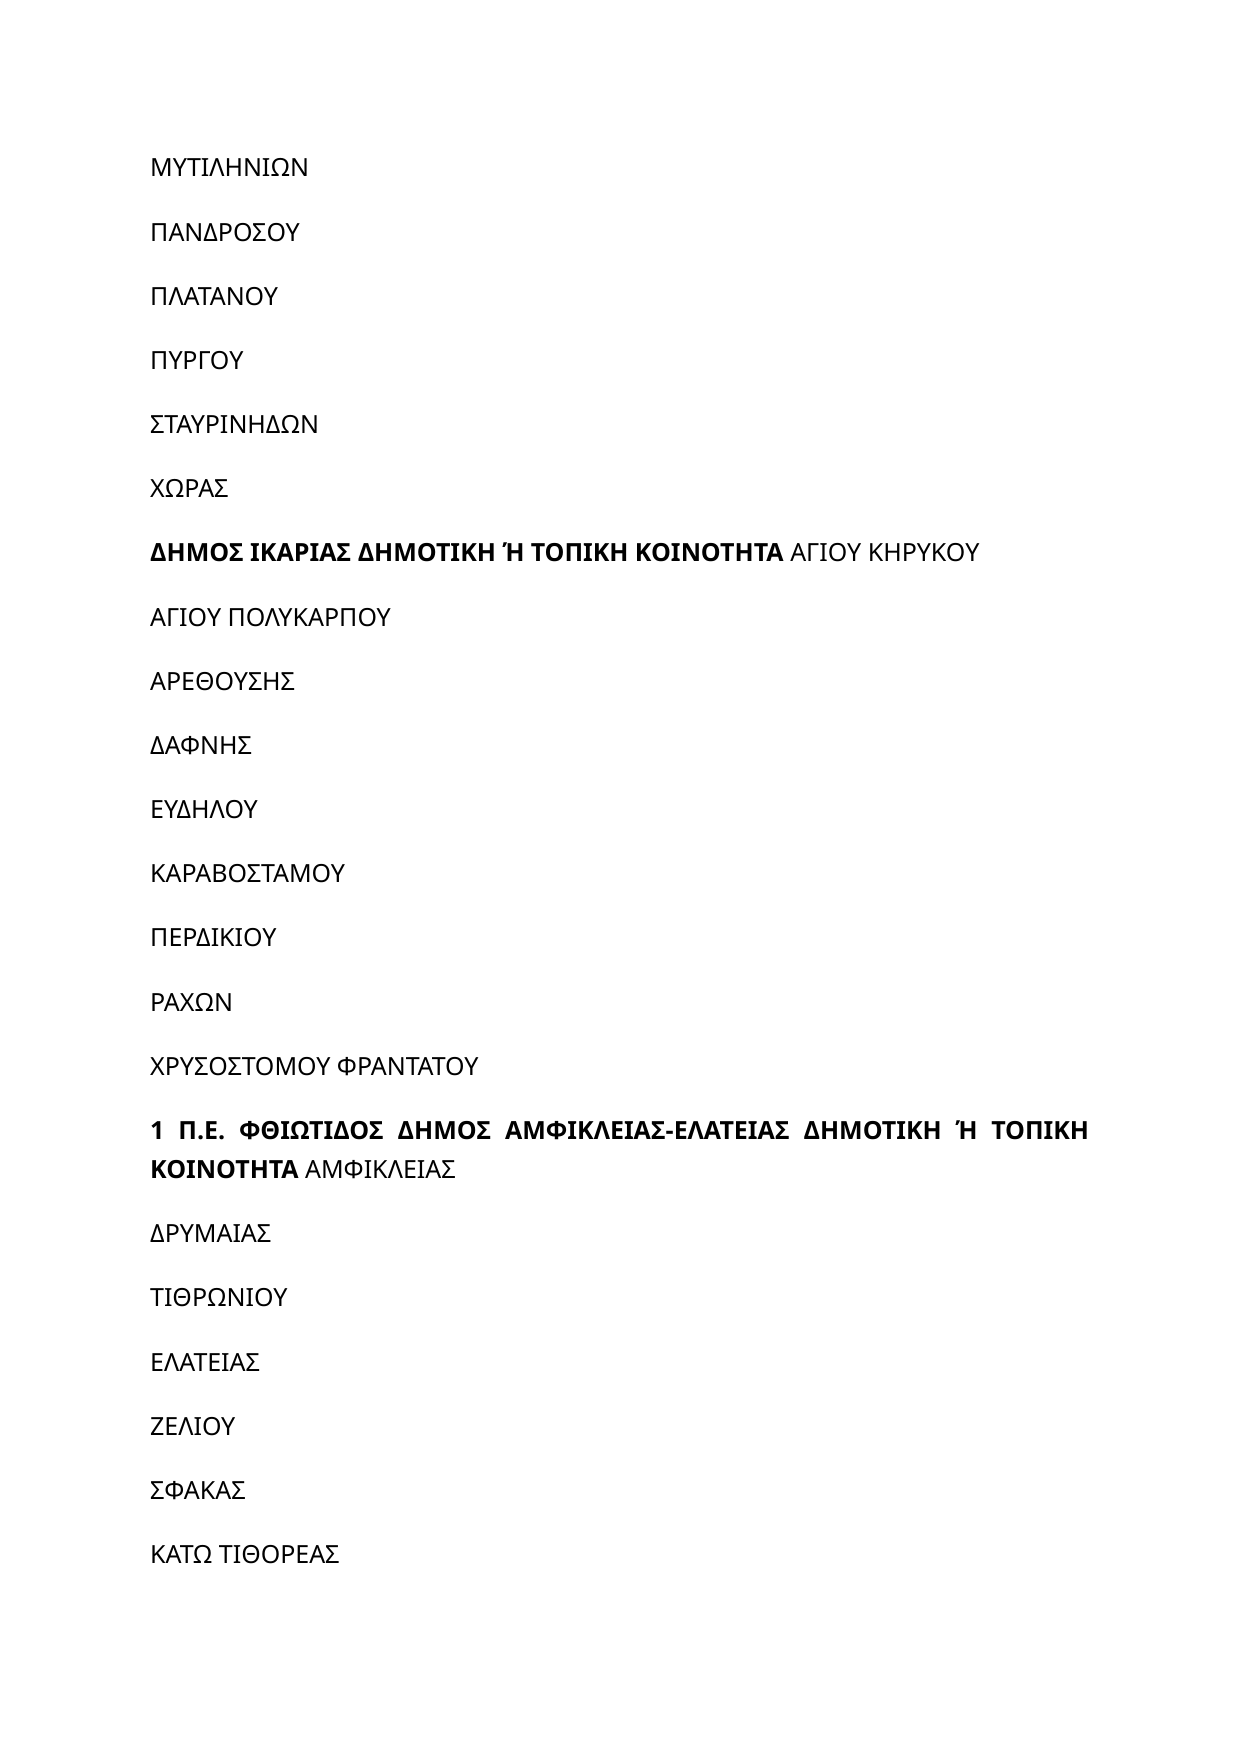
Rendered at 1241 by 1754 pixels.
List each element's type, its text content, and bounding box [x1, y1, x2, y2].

text ΑΡΕΘΟΥΣΗΣ [150, 663, 1090, 697]
text ΧΩΡΑΣ [150, 471, 1090, 505]
text 1 Π.Ε. ΦΘΙΩΤΙΔΟΣ ΔΗΜΟΣ ΑΜΦΙΚΛΕΙΑΣ-ΕΛΑΤΕΙΑΣ ΔΗΜΟΤΙΚΗ Ή ΤΟΠΙΚΗ ΚΟΙΝΟΤΗΤΑ ΑΜΦΙΚΛΕΙΑΣ [150, 1112, 1090, 1186]
text ΡΑΧΩΝ [150, 984, 1090, 1018]
text ΔΗΜΟΣ ΙΚΑΡΙΑΣ ΔΗΜΟΤΙΚΗ Ή ΤΟΠΙΚΗ ΚΟΙΝΟΤΗΤΑ ΑΓΙΟΥ ΚΗΡΥΚΟΥ [150, 535, 1090, 569]
text ΚΑΡΑΒΟΣΤΑΜΟΥ [150, 856, 1090, 890]
text ΑΓΙΟΥ ΠΟΛΥΚΑΡΠΟΥ [150, 599, 1090, 633]
text ΤΙΘΡΩΝΙΟΥ [150, 1280, 1090, 1314]
text ΠΕΡΔΙΚΙΟΥ [150, 920, 1090, 954]
text ΠΥΡΓΟΥ [150, 342, 1090, 377]
text ΖΕΛΙΟΥ [150, 1408, 1090, 1442]
text ΕΛΑΤΕΙΑΣ [150, 1344, 1090, 1378]
text ΜΥΤΙΛΗΝΙΩΝ [150, 150, 1090, 184]
text ΠΛΑΤΑΝΟΥ [150, 278, 1090, 312]
text ΔΡΥΜΑΙΑΣ [150, 1216, 1090, 1250]
text ΧΡΥΣΟΣΤΟΜΟΥ ΦΡΑΝΤΑΤΟΥ [150, 1048, 1090, 1082]
text ΠΑΝΔΡΟΣΟΥ [150, 214, 1090, 248]
text ΔΑΦΝΗΣ [150, 727, 1090, 762]
text ΕΥΔΗΛΟΥ [150, 792, 1090, 826]
text ΚΑΤΩ ΤΙΘΟΡΕΑΣ [150, 1537, 1090, 1571]
text ΣΤΑΥΡΙΝΗΔΩΝ [150, 407, 1090, 441]
text ΣΦΑΚΑΣ [150, 1472, 1090, 1507]
